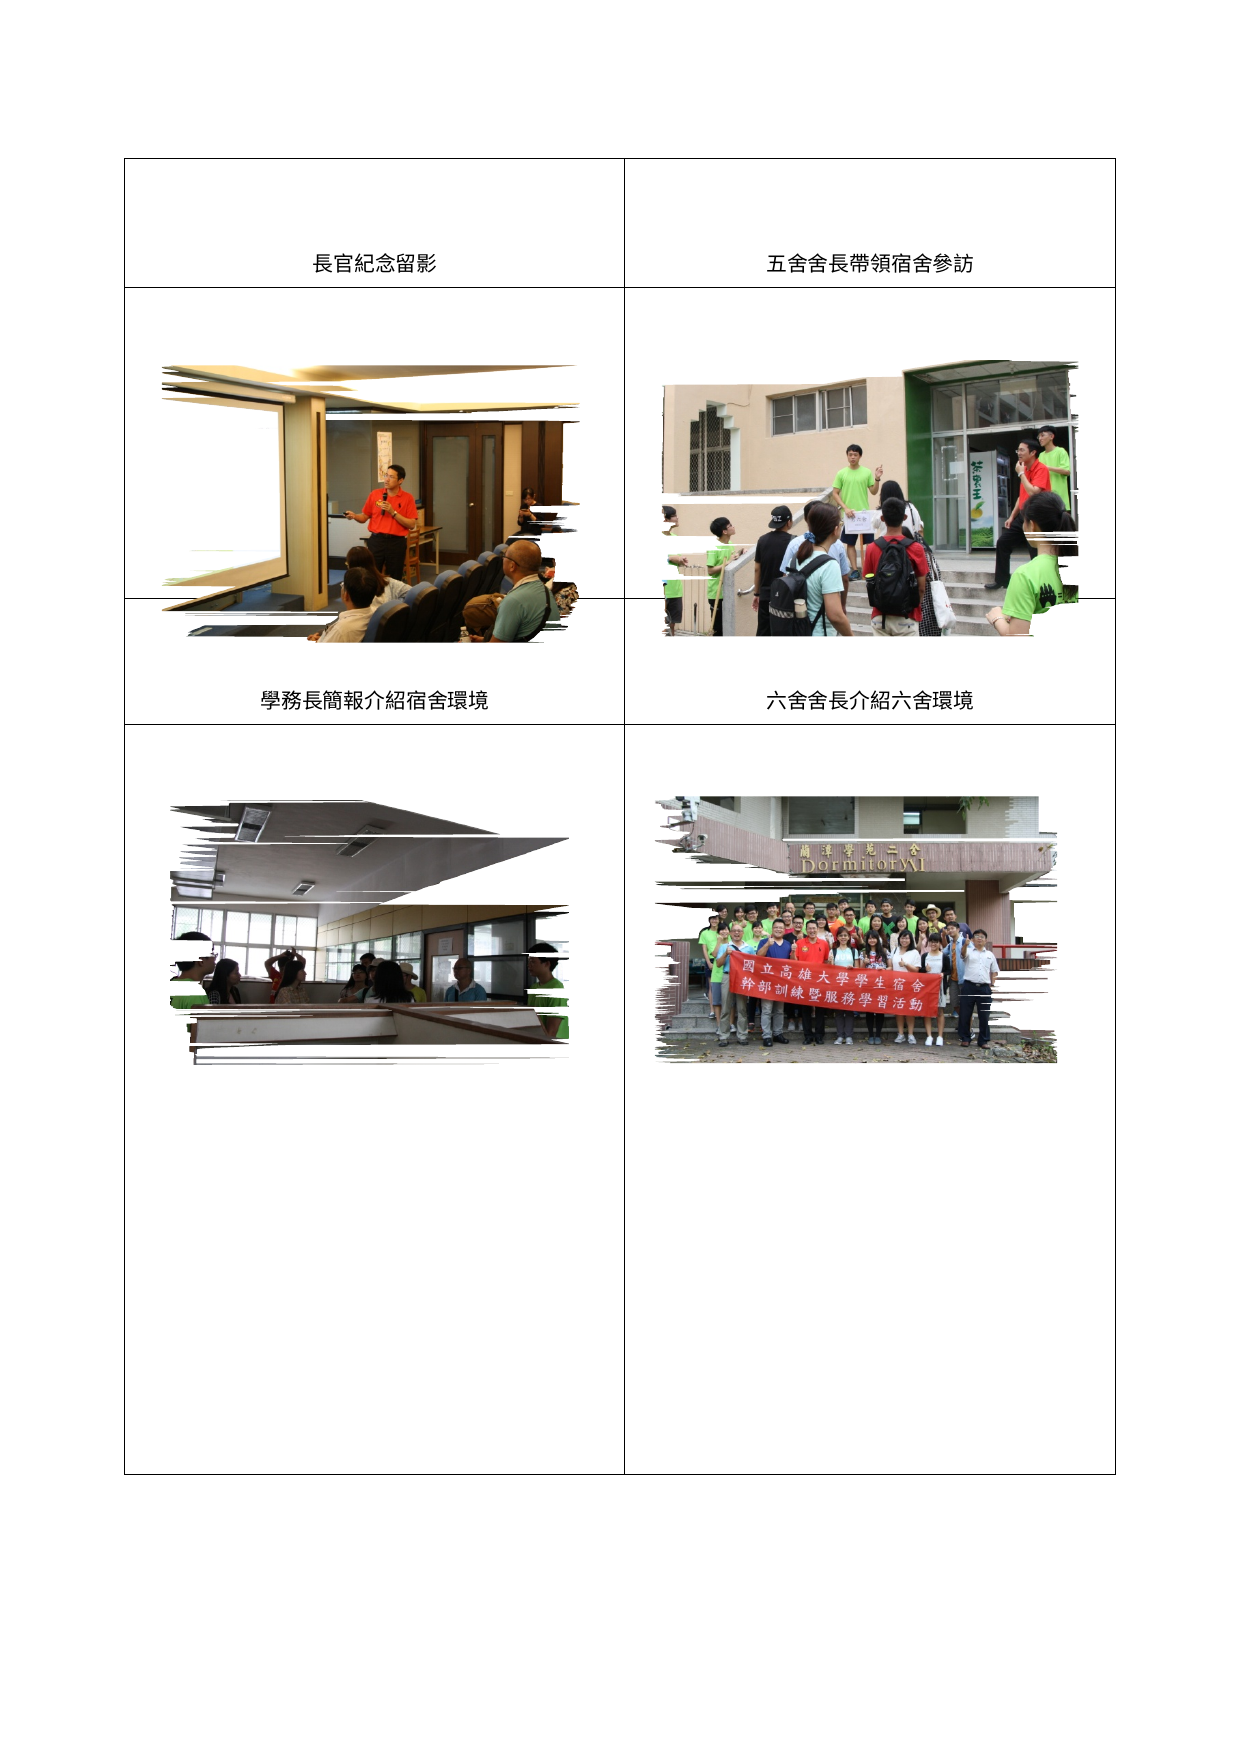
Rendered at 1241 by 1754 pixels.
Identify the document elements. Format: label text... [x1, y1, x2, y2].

table_cell [125, 288, 624, 598]
table_cell 長官紀念留影 [125, 159, 624, 287]
table_cell 學務長簡報介紹宿舍環境 [125, 599, 624, 724]
table_cell 六舍舍長介紹六舍環境 [625, 599, 1115, 724]
table_cell [625, 725, 1115, 1474]
table_cell [125, 725, 624, 1474]
table_cell 五舍舍長帶領宿舍參訪 [625, 159, 1115, 287]
table_cell [625, 288, 1115, 598]
